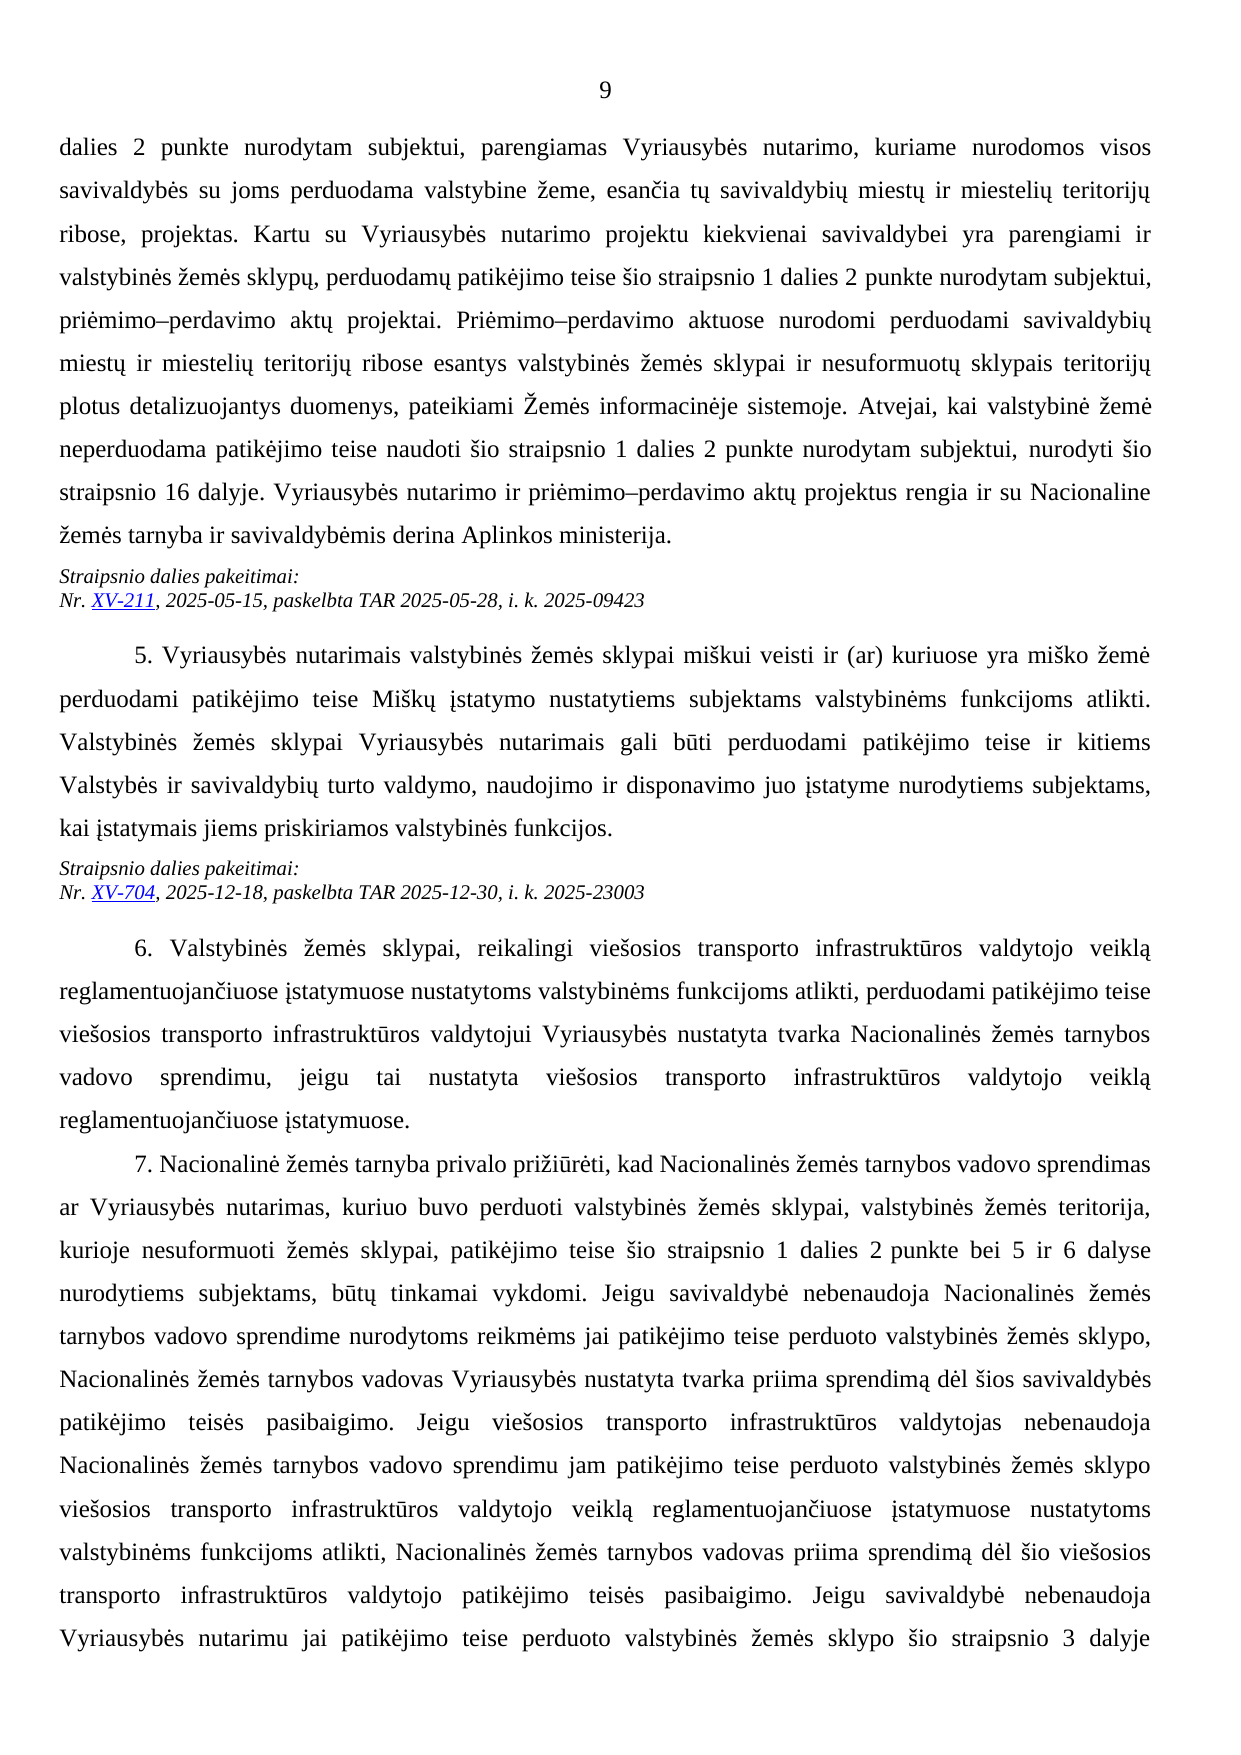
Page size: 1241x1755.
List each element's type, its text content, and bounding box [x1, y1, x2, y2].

text Nr. XV-211, 2025-05-15, paskelbta TAR 2025-05-28, i. k. 2025-09423 [59, 588, 1152, 612]
text dalies 2 punkte nurodytam subjektui, parengiamas Vyriausybės nutarimo, kuriame nurodomos visos savivaldybės su joms perduodama valstybine žeme, esančia tų savivaldybių miestų ir miestelių teritorijų ribose, projektas. Kartu su Vyriausybės nutarimo projektu kiekvienai savivaldybei yra parengiami ir valstybinės žemės sklypų, perduodamų patikėjimo teise šio straipsnio 1 dalies 2 punkte nurodytam subjektui, priėmimo–perdavimo aktų projektai. Priėmimo–perdavimo aktuose nurodomi perduodami savivaldybių miestų ir miestelių teritorijų ribose esantys valstybinės žemės sklypai ir nesuformuotų sklypais teritorijų plotus detalizuojantys duomenys, pateikiami Žemės informacinėje sistemoje. Atvejai, kai valstybinė žemė neperduodama patikėjimo teise naudoti šio straipsnio 1 dalies 2 punkte nurodytam subjektui, nurodyti šio straipsnio 16 dalyje. Vyriausybės nutarimo ir priėmimo–perdavimo aktų projektus rengia ir su Nacionaline žemės tarnyba ir savivaldybėmis derina Aplinkos ministerija. [59, 132, 1152, 549]
text Nr. XV-704, 2025-12-18, paskelbta TAR 2025-12-30, i. k. 2025-23003 [59, 880, 1152, 904]
text 6. Valstybinės žemės sklypai, reikalingi viešosios transporto infrastruktūros valdytojo veiklą reglamentuojančiuose įstatymuose nustatytoms valstybinėms funkcijoms atlikti, perduodami patikėjimo teise viešosios transporto infrastruktūros valdytojui Vyriausybės nustatyta tvarka Nacionalinės žemės tarnybos vadovo sprendimu, jeigu tai nustatyta viešosios transporto infrastruktūros valdytojo veiklą reglamentuojančiuose įstatymuose. [59, 933, 1152, 1134]
text 7. Nacionalinė žemės tarnyba privalo prižiūrėti, kad Nacionalinės žemės tarnybos vadovo sprendimas ar Vyriausybės nutarimas, kuriuo buvo perduoti valstybinės žemės sklypai, valstybinės žemės teritorija, kurioje nesuformuoti žemės sklypai, patikėjimo teise šio straipsnio 1 dalies 2 punkte bei 5 ir 6 dalyse nurodytiems subjektams, būtų tinkamai vykdomi. Jeigu savivaldybė nebenaudoja Nacionalinės žemės tarnybos vadovo sprendime nurodytoms reikmėms jai patikėjimo teise perduoto valstybinės žemės sklypo, Nacionalinės žemės tarnybos vadovas Vyriausybės nustatyta tvarka priima sprendimą dėl šios savivaldybės patikėjimo teisės pasibaigimo. Jeigu viešosios transporto infrastruktūros valdytojas nebenaudoja Nacionalinės žemės tarnybos vadovo sprendimu jam patikėjimo teise perduoto valstybinės žemės sklypo viešosios transporto infrastruktūros valdytojo veiklą reglamentuojančiuose įstatymuose nustatytoms valstybinėms funkcijoms atlikti, Nacionalinės žemės tarnybos vadovas priima sprendimą dėl šio viešosios transporto infrastruktūros valdytojo patikėjimo teisės pasibaigimo. Jeigu savivaldybė nebenaudoja Vyriausybės nutarimu jai patikėjimo teise perduoto valstybinės žemės sklypo šio straipsnio 3 dalyje [59, 1149, 1152, 1652]
text Straipsnio dalies pakeitimai: [59, 856, 1152, 880]
text 5. Vyriausybės nutarimais valstybinės žemės sklypai miškui veisti ir (ar) kuriuose yra miško žemė perduodami patikėjimo teise Miškų įstatymo nustatytiems subjektams valstybinėms funkcijoms atlikti. Valstybinės žemės sklypai Vyriausybės nutarimais gali būti perduodami patikėjimo teise ir kitiems Valstybės ir savivaldybių turto valdymo, naudojimo ir disponavimo juo įstatyme nurodytiems subjektams, kai įstatymais jiems priskiriamos valstybinės funkcijos. [59, 641, 1152, 842]
text Straipsnio dalies pakeitimai: [59, 564, 1152, 588]
